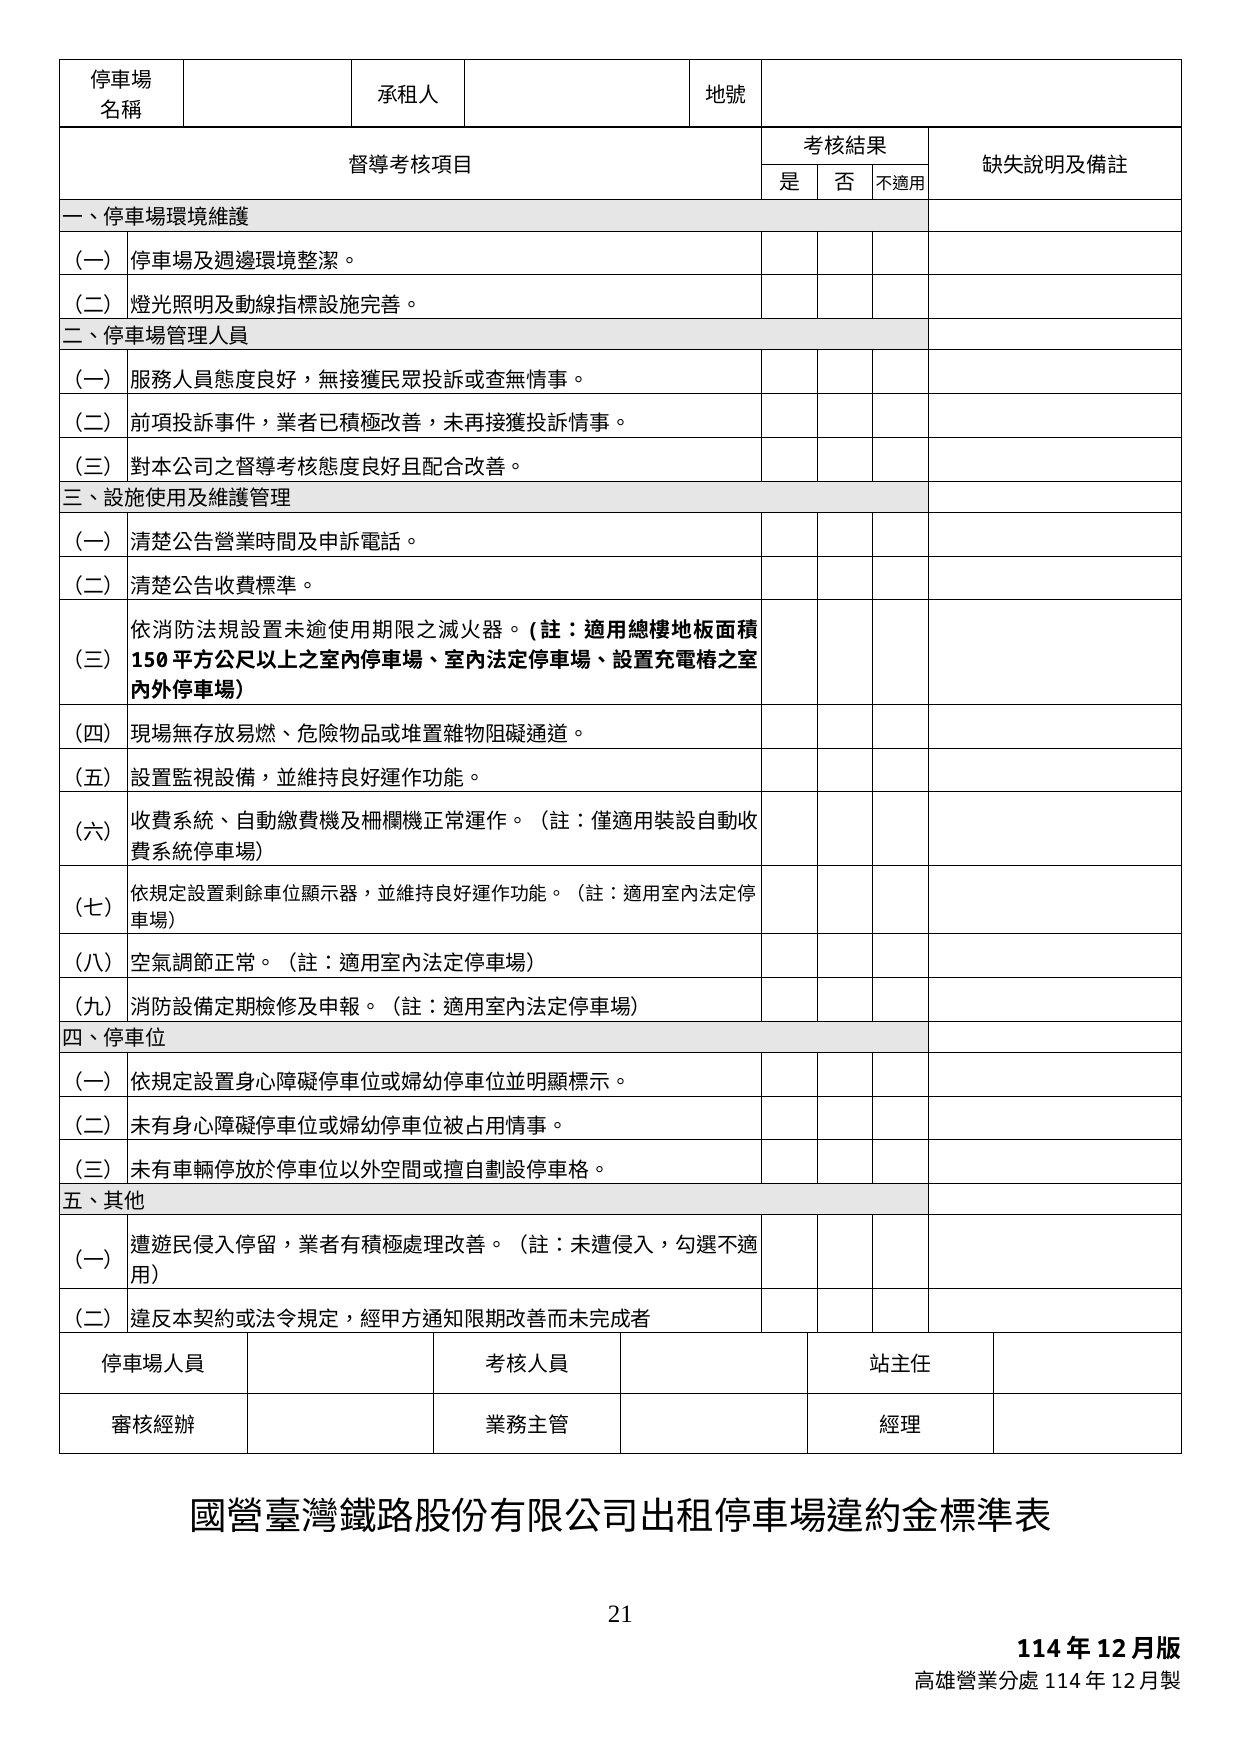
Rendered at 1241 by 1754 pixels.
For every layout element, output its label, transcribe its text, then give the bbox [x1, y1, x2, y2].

table_cell 是 [762, 165, 817, 199]
table_cell 清楚公告營業時間及申訴電話。 [128, 513, 761, 556]
table_cell （三） [60, 1140, 127, 1183]
table_cell [929, 705, 1181, 747]
table_cell 清楚公告收費標準。 [128, 557, 761, 599]
table_cell [818, 1289, 872, 1332]
table_cell （二） [60, 275, 127, 318]
table_cell [762, 749, 817, 791]
table_cell [994, 1394, 1181, 1453]
table_cell [818, 1140, 872, 1183]
table_cell 依規定設置剩餘車位顯示器，並維持良好運作功能。（註：適用室內法定停車場） [128, 866, 761, 933]
table_cell [762, 1097, 817, 1139]
table_cell 站主任 [808, 1333, 993, 1393]
table_cell [929, 1289, 1181, 1332]
table_cell [873, 934, 928, 977]
table_cell 服務人員態度良好，無接獲民眾投訴或查無情事。 [128, 350, 761, 393]
table_cell [929, 394, 1181, 437]
table_cell 考核人員 [434, 1333, 620, 1393]
table_cell [929, 232, 1181, 274]
table_cell [929, 319, 1181, 349]
table_header [762, 60, 1181, 126]
table_cell 遭遊民侵入停留，業者有積極處理改善。（註：未遭侵入，勾選不適用） [128, 1215, 761, 1288]
table_cell [929, 482, 1181, 512]
table_header [184, 60, 351, 126]
table_cell 停車場人員 [60, 1333, 247, 1393]
table_cell [762, 934, 817, 977]
table_cell [873, 275, 928, 318]
table_cell [762, 438, 817, 481]
table_cell [762, 792, 817, 865]
table_cell [929, 1215, 1181, 1288]
table_cell 缺失說明及備註 [929, 128, 1181, 199]
table_cell （一） [60, 1215, 127, 1288]
table_cell [873, 513, 928, 556]
table_cell （九） [60, 978, 127, 1021]
table_cell 前項投訴事件，業者已積極改善，未再接獲投訴情事。 [128, 394, 761, 437]
table_cell [762, 1140, 817, 1183]
table_cell [818, 866, 872, 933]
table_cell 對本公司之督導考核態度良好且配合改善。 [128, 438, 761, 481]
table_cell 考核結果 [762, 128, 928, 164]
table_cell [929, 600, 1181, 704]
table_cell 依消防法規設置未逾使用期限之滅火器。(註：適用總樓地板面積150平方公尺以上之室內停車場、室內法定停車場、設置充電樁之室內外停車場） [128, 600, 761, 704]
table_cell [929, 350, 1181, 393]
table_cell （七） [60, 866, 127, 933]
table_cell [929, 749, 1181, 791]
table_cell [762, 275, 817, 318]
table_cell （四） [60, 705, 127, 747]
table_cell [929, 1022, 1181, 1052]
table_cell （二） [60, 394, 127, 437]
table_cell [873, 350, 928, 393]
table_cell 燈光照明及動線指標設施完善。 [128, 275, 761, 318]
table_cell [762, 978, 817, 1021]
table_cell [929, 557, 1181, 599]
table_cell 收費系統、自動繳費機及柵欄機正常運作。（註：僅適用裝設自動收費系統停車場） [128, 792, 761, 865]
table_header 承租人 [352, 60, 464, 126]
table_cell 未有車輛停放於停車位以外空間或擅自劃設停車格。 [128, 1140, 761, 1183]
table_cell [818, 1097, 872, 1139]
table_cell 五、其他 [60, 1184, 928, 1214]
table_cell [873, 232, 928, 274]
table_cell [818, 394, 872, 437]
table_cell [762, 513, 817, 556]
text 國營臺灣鐵路股份有限公司出租停車場違約金標準表 [59, 1496, 1181, 1537]
table_cell [873, 705, 928, 747]
table_cell [994, 1333, 1181, 1393]
table_cell [762, 1289, 817, 1332]
table_cell [818, 792, 872, 865]
table_cell [762, 600, 817, 704]
table_cell 不適用 [873, 165, 928, 199]
table_header [465, 60, 689, 126]
table_cell [873, 749, 928, 791]
table_cell [929, 934, 1181, 977]
table_cell [873, 1140, 928, 1183]
table_cell （二） [60, 1097, 127, 1139]
table_cell [762, 350, 817, 393]
table_cell [873, 600, 928, 704]
table_cell [621, 1394, 807, 1453]
table_cell [873, 438, 928, 481]
table_cell （三） [60, 600, 127, 704]
table_cell 現場無存放易燃、危險物品或堆置雜物阻礙通道。 [128, 705, 761, 747]
table_cell [621, 1333, 807, 1393]
table_cell 二、停車場管理人員 [60, 319, 928, 349]
table_cell [762, 866, 817, 933]
table_cell [818, 1215, 872, 1288]
table_cell （五） [60, 749, 127, 791]
table_cell [873, 1215, 928, 1288]
table_cell （二） [60, 557, 127, 599]
table_cell 一、停車場環境維護 [60, 200, 928, 231]
table_cell 設置監視設備，並維持良好運作功能。 [128, 749, 761, 791]
table_cell [762, 557, 817, 599]
table_cell （三） [60, 438, 127, 481]
table_cell [248, 1333, 433, 1393]
table_cell [873, 866, 928, 933]
table_cell （一） [60, 513, 127, 556]
table_cell [929, 866, 1181, 933]
table_cell 停車場及週邊環境整潔。 [128, 232, 761, 274]
table_cell [873, 1053, 928, 1096]
table_cell [929, 513, 1181, 556]
table_cell （六） [60, 792, 127, 865]
table_cell [929, 1184, 1181, 1214]
table_cell [818, 232, 872, 274]
table_cell 未有身心障礙停車位或婦幼停車位被占用情事。 [128, 1097, 761, 1139]
table_cell 空氣調節正常。（註：適用室內法定停車場） [128, 934, 761, 977]
table_cell 違反本契約或法令規定，經甲方通知限期改善而未完成者 [128, 1289, 761, 1332]
table_cell [818, 275, 872, 318]
table_cell [818, 557, 872, 599]
table_cell [929, 200, 1181, 231]
table_cell 業務主管 [434, 1394, 620, 1453]
table_cell [818, 350, 872, 393]
table_cell [818, 1053, 872, 1096]
table_cell [873, 978, 928, 1021]
table_cell [762, 1053, 817, 1096]
table_cell [762, 1215, 817, 1288]
table_cell [929, 978, 1181, 1021]
table_cell [873, 1289, 928, 1332]
table_cell 三、設施使用及維護管理 [60, 482, 928, 512]
table_cell [818, 438, 872, 481]
table_header 停車場 名稱 [60, 60, 183, 126]
table_cell [873, 557, 928, 599]
table_cell 否 [818, 165, 872, 199]
table_cell [818, 705, 872, 747]
table_cell [818, 749, 872, 791]
table_header 地號 [690, 60, 761, 126]
table_cell [929, 438, 1181, 481]
table_cell [762, 232, 817, 274]
table_cell [818, 978, 872, 1021]
table_cell [248, 1394, 433, 1453]
table_cell 四、停車位 [60, 1022, 928, 1052]
table_cell [818, 934, 872, 977]
table_cell [873, 394, 928, 437]
table_cell [929, 1097, 1181, 1139]
table_cell （一） [60, 232, 127, 274]
table_cell （八） [60, 934, 127, 977]
table_cell （一） [60, 1053, 127, 1096]
table_cell 經理 [808, 1394, 993, 1453]
table_cell 審核經辦 [60, 1394, 247, 1453]
table_cell （二） [60, 1289, 127, 1332]
table_cell 督導考核項目 [60, 128, 761, 199]
table_cell [818, 513, 872, 556]
table_cell 依規定設置身心障礙停車位或婦幼停車位並明顯標示。 [128, 1053, 761, 1096]
table_cell [929, 1053, 1181, 1096]
table_cell [762, 394, 817, 437]
table_cell （一） [60, 350, 127, 393]
table_cell [873, 792, 928, 865]
table_cell [929, 275, 1181, 318]
table_cell [762, 705, 817, 747]
table_cell [818, 600, 872, 704]
table_cell 消防設備定期檢修及申報。（註：適用室內法定停車場） [128, 978, 761, 1021]
table_cell [929, 792, 1181, 865]
table_cell [873, 1097, 928, 1139]
table_cell [929, 1140, 1181, 1183]
